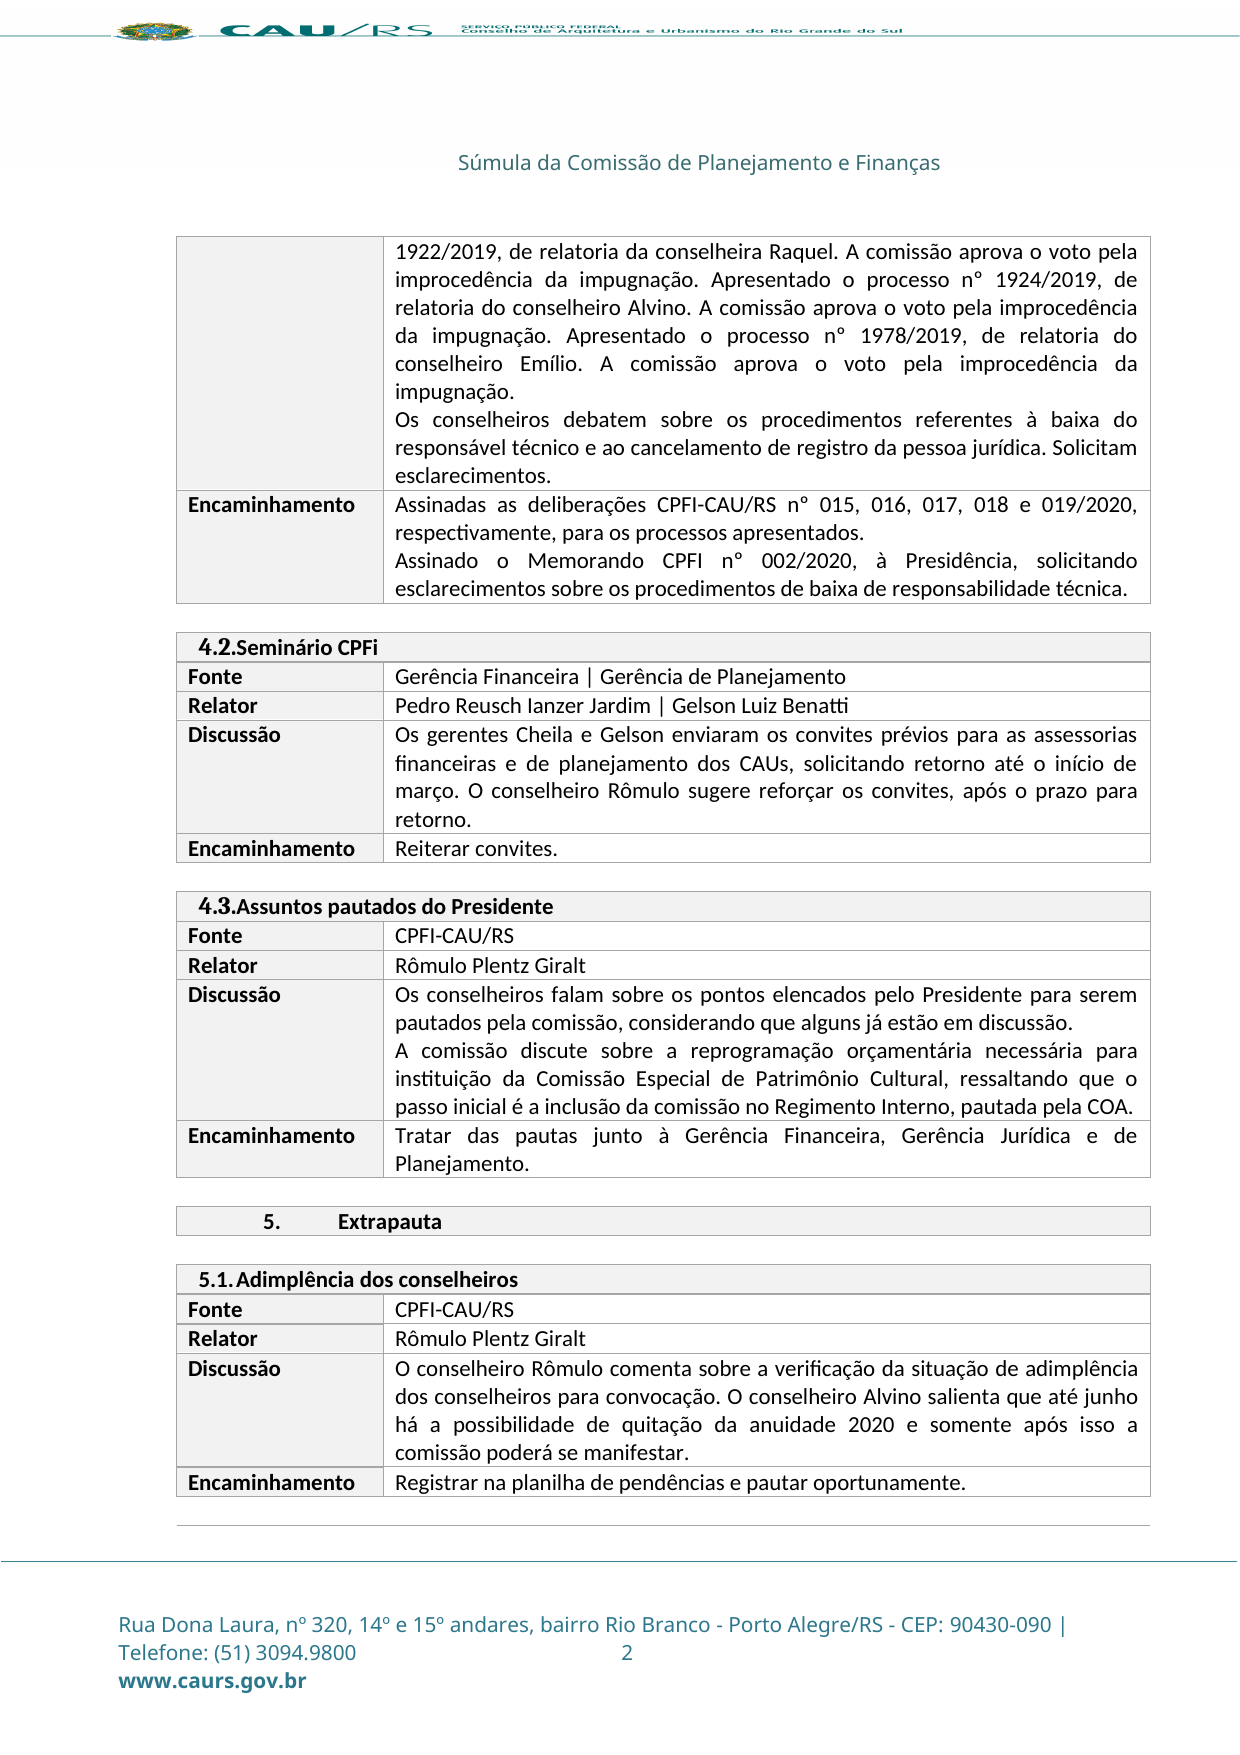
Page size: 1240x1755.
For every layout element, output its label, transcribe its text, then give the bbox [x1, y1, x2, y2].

table_cell Discussão [177, 1354, 383, 1466]
table_cell Registrar na planilha de pendências e pautar oportunamente. [384, 1467, 1150, 1496]
table_cell [177, 1497, 383, 1525]
table_cell Encaminhamento [177, 1468, 383, 1496]
table_cell Reiterar convites. [384, 834, 1150, 862]
table_cell Pedro Reusch Ianzer Jardim | Gelson Luiz Benatti [384, 692, 1150, 719]
table_cell Discussão [177, 980, 383, 1120]
table_cell CPFI-CAU/RS [384, 922, 1150, 950]
table_cell Encaminhamento [177, 1121, 383, 1177]
table_cell Assuntos pautados do Presidente [177, 892, 1150, 921]
table_cell Encaminhamento [177, 491, 383, 603]
table_cell CPFI-CAU/RS [384, 1295, 1150, 1323]
table_cell Assinadas as deliberações CPFI-CAU/RS nº 015, 016, 017, 018 e 019/2020, respectivamente, para os processos apresentados. Assinado o Memorando CPFI nº 002/2020, à Presidência, solicitando esclarecimentos sobre os procedimentos de baixa de responsabilidade técnica. [384, 491, 1150, 603]
table_cell Seminário CPFi [177, 633, 1150, 661]
table_cell [384, 1497, 1150, 1525]
table_cell O conselheiro Rômulo comenta sobre a verificação da situação de adimplência dos conselheiros para convocação. O conselheiro Alvino salienta que até junho há a possibilidade de quitação da anuidade 2020 e somente após isso a comissão poderá se manifestar. [384, 1354, 1150, 1466]
table_cell [177, 1236, 1150, 1264]
table_cell Relator [177, 1325, 383, 1352]
table_cell [384, 1178, 1150, 1206]
table_cell [177, 604, 1150, 632]
table_cell Relator [177, 951, 383, 979]
table_cell Os gerentes Cheila e Gelson enviaram os convites prévios para as assessorias financeiras e de planejamento dos CAUs, solicitando retorno até o início de março. O conselheiro Rômulo sugere reforçar os convites, após o prazo para retorno. [384, 721, 1150, 833]
table_cell [177, 1178, 383, 1206]
table_cell Extrapauta [177, 1207, 1150, 1235]
table_cell 1922/2019, de relatoria da conselheira Raquel. A comissão aprova o voto pela improcedência da impugnação. Apresentado o processo nº 1924/2019, de relatoria do conselheiro Alvino. A comissão aprova o voto pela improcedência da impugnação. Apresentado o processo nº 1978/2019, de relatoria do conselheiro Emílio. A comissão aprova o voto pela improcedência da impugnação. Os conselheiros debatem sobre os procedimentos referentes à baixa do responsável técnico e ao cancelamento de registro da pessoa jurídica. Solicitam esclarecimentos. [384, 237, 1150, 489]
table_cell Fonte [177, 663, 383, 691]
table_cell Discussão [177, 721, 383, 833]
table_cell Gerência Financeira | Gerência de Planejamento [384, 663, 1150, 691]
table_cell Fonte [177, 922, 383, 950]
table_cell Rômulo Plentz Giralt [384, 1324, 1150, 1352]
table_cell Os conselheiros falam sobre os pontos elencados pelo Presidente para serem pautados pela comissão, considerando que alguns já estão em discussão. A comissão discute sobre a reprogramação orçamentária necessária para instituição da Comissão Especial de Patrimônio Cultural, ressaltando que o passo inicial é a inclusão da comissão no Regimento Interno, pautada pela COA. [384, 980, 1150, 1120]
table_cell Rômulo Plentz Giralt [384, 951, 1150, 979]
table_cell [177, 237, 383, 489]
table_cell Relator [177, 692, 383, 719]
table_cell Tratar das pautas junto à Gerência Financeira, Gerência Jurídica e de Planejamento. [384, 1121, 1150, 1177]
table_cell Fonte [177, 1295, 383, 1323]
table_cell Adimplência dos conselheiros [177, 1265, 1150, 1293]
table_cell [177, 863, 1150, 891]
table_cell Encaminhamento [177, 834, 383, 862]
